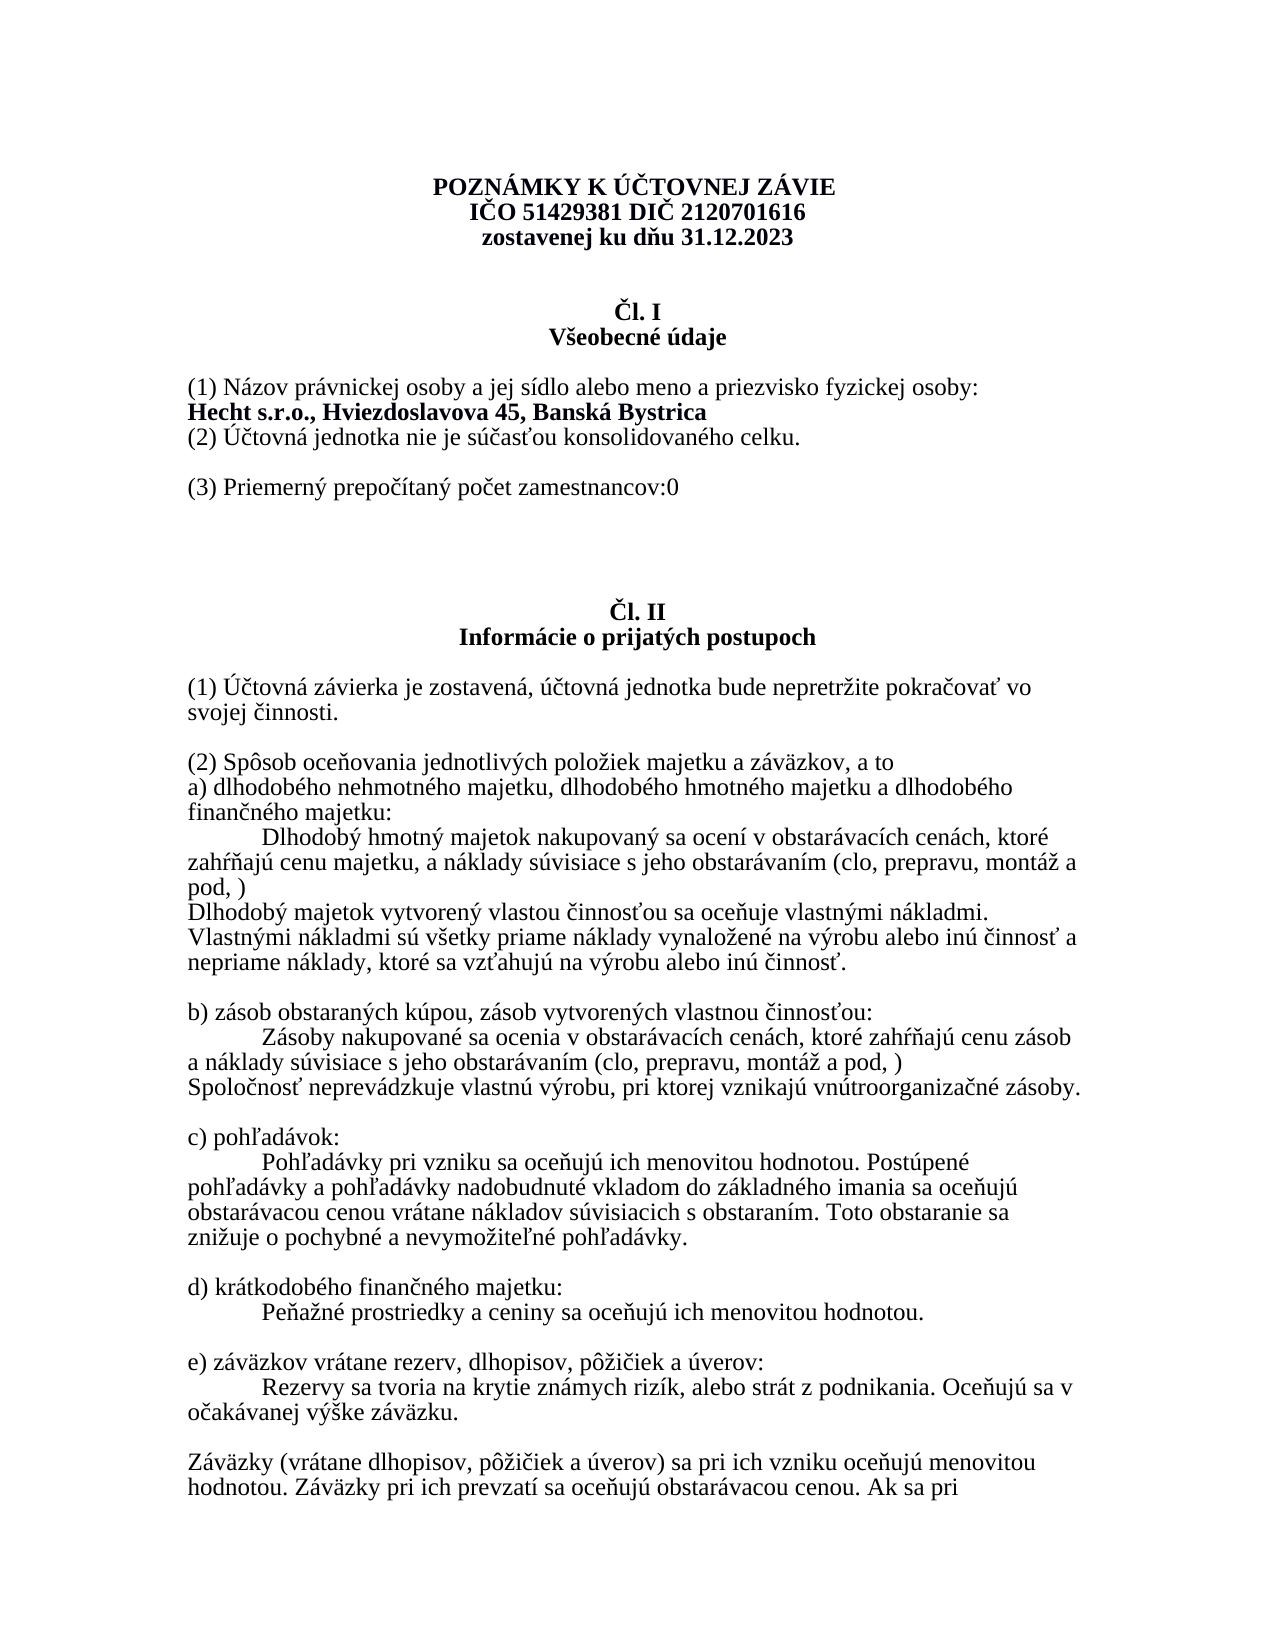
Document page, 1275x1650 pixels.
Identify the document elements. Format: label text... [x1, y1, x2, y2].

text Hecht s.r.o., Hviezdoslavova 45, Banská Bystrica [187, 400, 1087, 425]
text Spoločnosť neprevádzkuje vlastnú výrobu, pri ktorej vznikajú vnútroorganizačné zásoby. [187, 1075, 1087, 1100]
text zostavenej ku dňu 31.12.2023 [187, 225, 1087, 250]
text Dlhodobý hmotný majetok nakupovaný sa ocení v obstarávacích cenách, ktoré zahŕňajú cenu majetku, a náklady súvisiace s jeho obstarávaním (clo, prepravu, montáž a pod, ) [187, 825, 1087, 900]
text (1) Účtovná závierka je zostavená, účtovná jednotka bude nepretržite pokračovať vo svojej činnosti. [187, 675, 1087, 725]
text a) dlhodobého nehmotného majetku, dlhodobého hmotného majetku a dlhodobého finančného majetku: [187, 775, 1087, 825]
text Pohľadávky pri vzniku sa oceňujú ich menovitou hodnotou. Postúpené pohľadávky a pohľadávky nadobudnuté vkladom do základného imania sa oceňujú obstarávacou cenou vrátane nákladov súvisiacich s obstaraním. Toto obstaranie sa znižuje o pochybné a nevymožiteľné pohľadávky. [187, 1150, 1087, 1250]
text (1) Názov právnickej osoby a jej sídlo alebo meno a priezvisko fyzickej osoby: [187, 375, 1087, 400]
text Zásoby nakupované sa ocenia v obstarávacích cenách, ktoré zahŕňajú cenu zásob a náklady súvisiace s jeho obstarávaním (clo, prepravu, montáž a pod, ) [187, 1025, 1087, 1075]
text e) záväzkov vrátane rezerv, dlhopisov, pôžičiek a úverov: [187, 1350, 1087, 1375]
text d) krátkodobého finančného majetku: [187, 1275, 1087, 1300]
text Čl. I [187, 300, 1087, 325]
text Rezervy sa tvoria na krytie známych rizík, alebo strát z podnikania. Oceňujú sa v očakávanej výške záväzku. [187, 1375, 1087, 1425]
text POZNÁMKY K ÚČTOVNEJ ZÁVIE [187, 175, 1087, 200]
text IČO 51429381 DIČ 2120701616 [187, 200, 1087, 225]
text Čl. II [187, 600, 1087, 625]
text Peňažné prostriedky a ceniny sa oceňujú ich menovitou hodnotou. [187, 1300, 1087, 1325]
text (2) Spôsob oceňovania jednotlivých položiek majetku a záväzkov, a to [187, 750, 1087, 775]
text Všeobecné údaje [187, 325, 1087, 350]
text c) pohľadávok: [187, 1125, 1087, 1150]
text Dlhodobý majetok vytvorený vlastou činnosťou sa oceňuje vlastnými nákladmi. Vlastnými nákladmi sú všetky priame náklady vynaložené na výrobu alebo inú činnosť a nepriame náklady, ktoré sa vzťahujú na výrobu alebo inú činnosť. [187, 900, 1087, 975]
text Záväzky (vrátane dlhopisov, pôžičiek a úverov) sa pri ich vzniku oceňujú menovitou hodnotou. Záväzky pri ich prevzatí sa oceňujú obstarávacou cenou. Ak sa pri [187, 1450, 1087, 1500]
text Informácie o prijatých postupoch [187, 625, 1087, 650]
text (3) Priemerný prepočítaný počet zamestnancov:0 [187, 475, 1087, 500]
text b) zásob obstaraných kúpou, zásob vytvorených vlastnou činnosťou: [187, 1000, 1087, 1025]
text (2) Účtovná jednotka nie je súčasťou konsolidovaného celku. [187, 425, 1087, 450]
